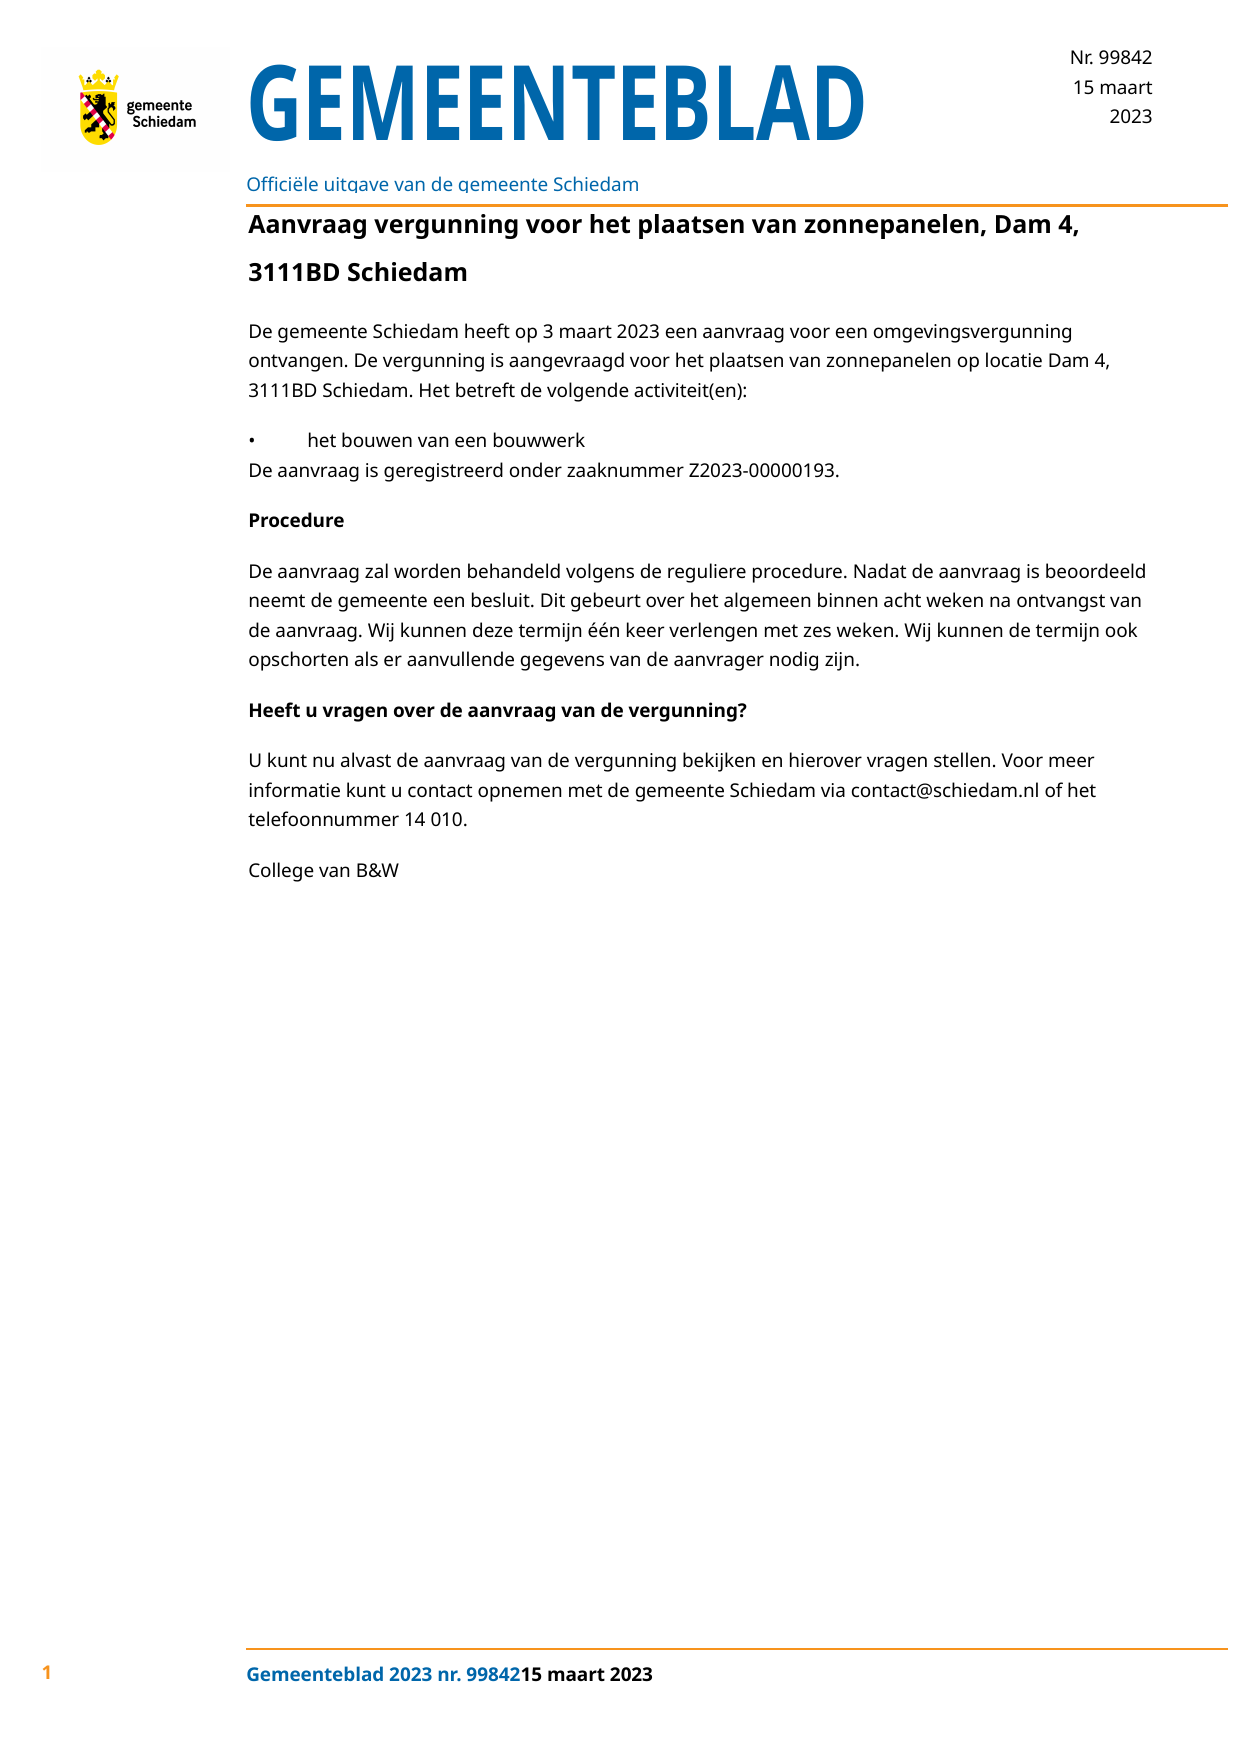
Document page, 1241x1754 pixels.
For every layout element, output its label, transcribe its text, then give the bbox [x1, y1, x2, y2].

list het bouwen van een bouwwerk [248, 427, 1152, 453]
text Aanvraag vergunning voor het plaatsen van zonnepanelen, Dam 4, 3111BD Schiedam [248, 207, 1152, 288]
text Procedure [248, 507, 1152, 533]
text U kunt nu alvast de aanvraag van de vergunning bekijken en hierover vragen stellen. Voor meer informatie kunt u contact opnemen met de gemeente Schiedam via contact@schiedam.nl of het telefoonnummer 14 010. [248, 747, 1152, 832]
text De aanvraag zal worden behandeld volgens de reguliere procedure. Nadat de aanvraag is beoordeeld neemt de gemeente een besluit. Dit gebeurt over het algemeen binnen acht weken na ontvangst van de aanvraag. Wij kunnen deze termijn één keer verlengen met zes weken. Wij kunnen de termijn ook opschorten als er aanvullende gegevens van de aanvrager nodig zijn. [248, 558, 1152, 672]
text College van B&W [248, 857, 1152, 883]
picture [41, 47, 231, 172]
text De aanvraag is geregistreerd onder zaaknummer Z2023-00000193. [248, 457, 1152, 483]
text Heeft u vragen over de aanvraag van de vergunning? [248, 697, 1152, 723]
text De gemeente Schiedam heeft op 3 maart 2023 een aanvraag voor een omgevingsvergunning ontvangen. De vergunning is aangevraagd voor het plaatsen van zonnepanelen op locatie Dam 4, 3111BD Schiedam. Het betreft de volgende activiteit(en): [248, 318, 1152, 403]
